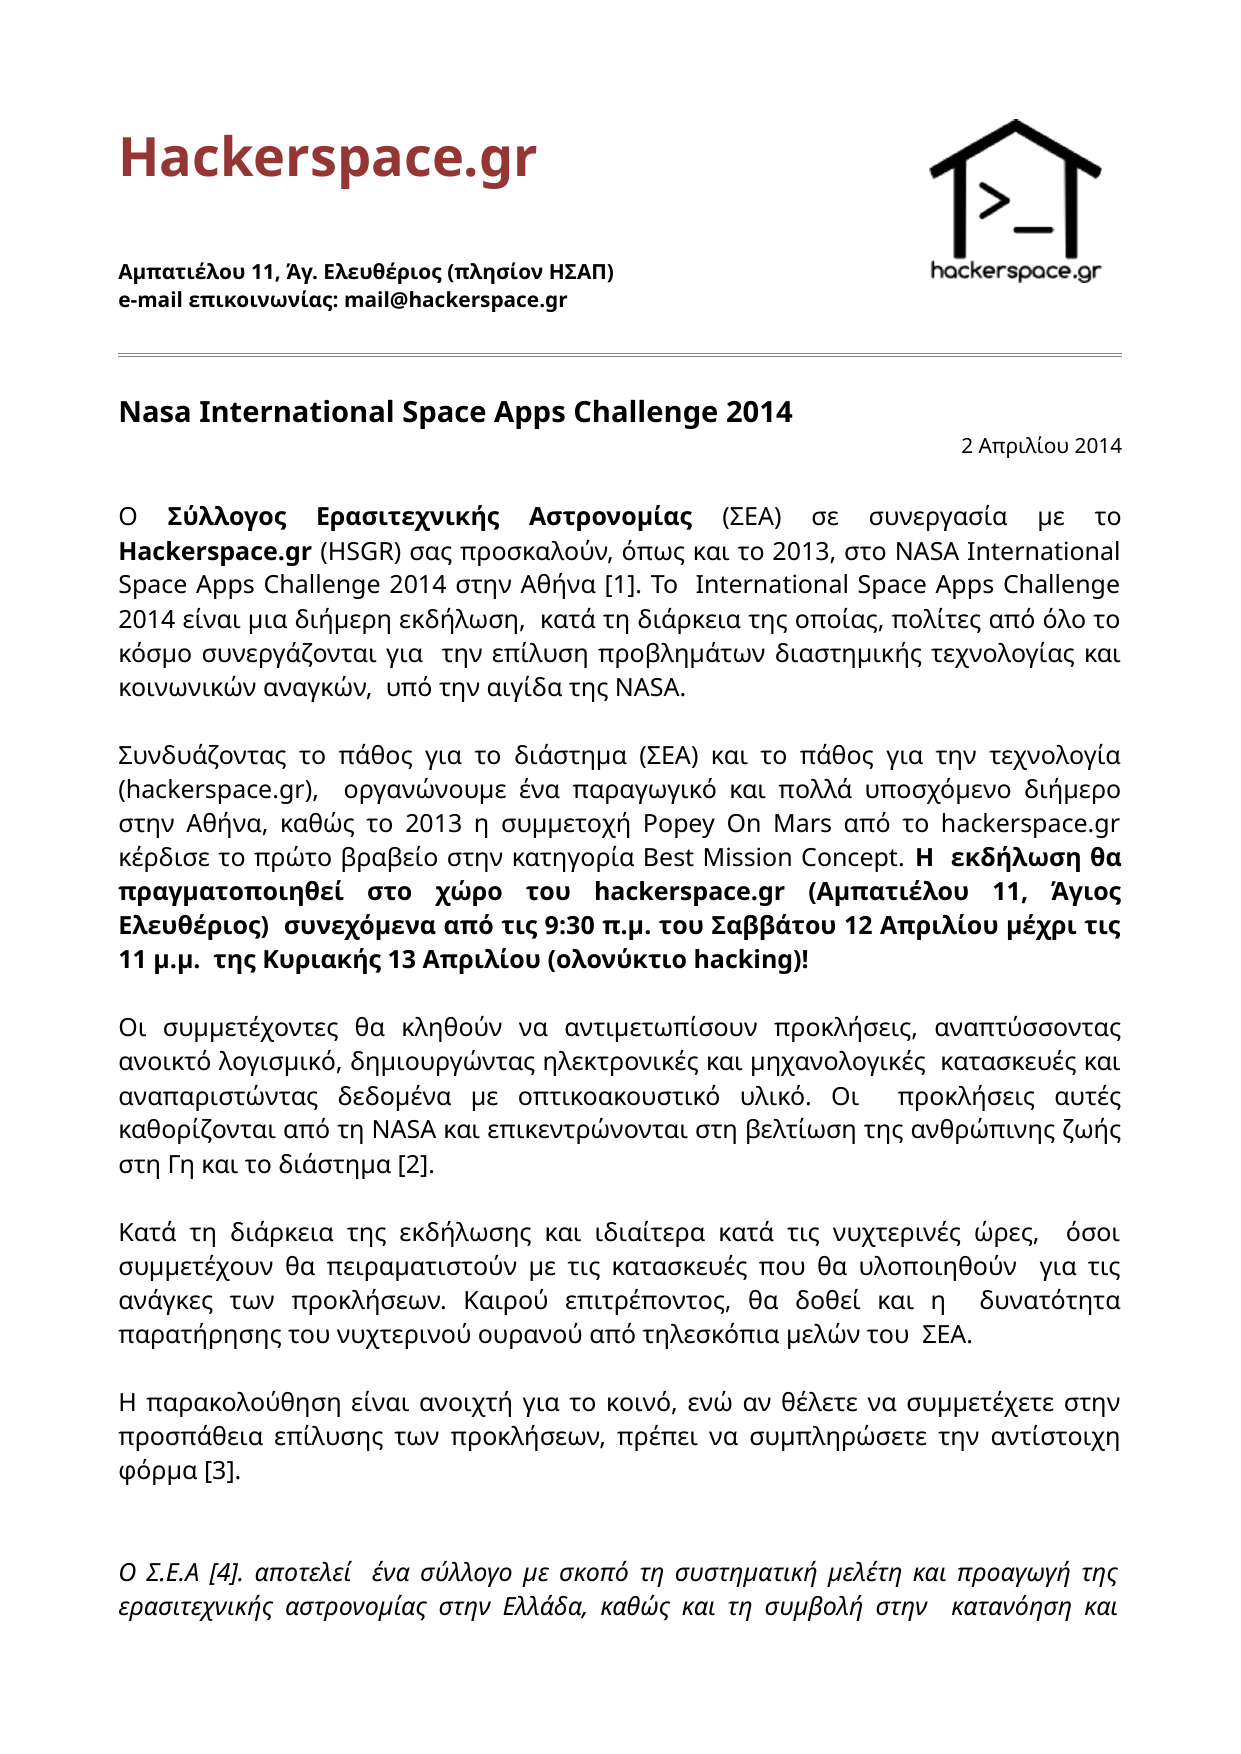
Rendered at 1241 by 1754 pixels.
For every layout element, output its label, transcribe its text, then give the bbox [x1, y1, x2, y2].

text Ο Σύλλογος Ερασιτεχνικής Αστρονομίας (ΣΕΑ) σε συνεργασία με το Hackerspace.gr (HSGR) σας προσκαλούν, όπως και το 2013, στο NASA International Space Apps Challenge 2014 στην Αθήνα [1]. Το International Space Apps Challenge 2014 είναι μια διήμερη εκδήλωση, κατά τη διάρκεια της οποίας, πολίτες από όλο το κόσμο συνεργάζονται για την επίλυση προβλημάτων διαστημικής τεχνολογίας και κοινωνικών αναγκών, υπό την αιγίδα της NASA. [118, 499, 1122, 703]
text Nasa International Space Apps Challenge 2014 [118, 391, 1122, 431]
text Συνδυάζοντας το πάθος για το διάστημα (ΣΕΑ) και το πάθος για την τεχνολογία (hackerspace.gr), οργανώνουμε ένα παραγωγικό και πολλά υποσχόμενο διήμερο στην Αθήνα, καθώς το 2013 η συμμετοχή Popey On Mars από το hackerspace.gr κέρδισε το πρώτο βραβείο στην κατηγορία Best Mission Concept. Η εκδήλωση θα πραγματοποιηθεί στο χώρο του hackerspace.gr (Αμπατιέλου 11, Άγιος Ελευθέριος) συνεχόμενα από τις 9:30 π.μ. του Σαββάτου 12 Απριλίου μέχρι τις 11 μ.μ. της Κυριακής 13 Απριλίου (ολονύκτιο hacking)! [118, 737, 1122, 976]
text Η παρακολούθηση είναι ανοιχτή για το κοινό, ενώ αν θέλετε να συμμετέχετε στην προσπάθεια επίλυσης των προκλήσεων, πρέπει να συμπληρώσετε την αντίστοιχη φόρμα [3]. [118, 1385, 1122, 1487]
text Ο Σ.Ε.Α [4]. αποτελεί ένα σύλλογο με σκοπό τη συστηματική μελέτη και προαγωγή της ερασιτεχνικής αστρονομίας στην Ελλάδα, καθώς και τη συμβολή στην κατανόηση και [118, 1555, 1122, 1623]
picture [929, 119, 1102, 283]
text [1103, 118, 1122, 192]
text Κατά τη διάρκεια της εκδήλωσης και ιδιαίτερα κατά τις νυχτερινές ώρες, όσοι συμμετέχουν θα πειραματιστούν με τις κατασκευές που θα υλοποιηθούν για τις ανάγκες των προκλήσεων. Καιρού επιτρέποντος, θα δοθεί και η δυνατότητα παρατήρησης του νυχτερινού ουρανού από τηλεσκόπια μελών του ΣΕΑ. [118, 1214, 1122, 1351]
text e-mail επικοινωνίας: mail@hackerspace.gr [118, 285, 1122, 314]
text Hackerspace.gr [118, 118, 928, 192]
text 2 Απριλίου 2014 [118, 431, 1122, 459]
text Οι συμμετέχοντες θα κληθούν να αντιμετωπίσουν προκλήσεις, αναπτύσσοντας ανοικτό λογισμικό, δημιουργώντας ηλεκτρονικές και μηχανολογικές κατασκευές και αναπαριστώντας δεδομένα με οπτικοακουστικό υλικό. Οι προκλήσεις αυτές καθορίζονται από τη NASA και επικεντρώνονται στη βελτίωση της ανθρώπινης ζωής στη Γη και το διάστημα [2]. [118, 1010, 1122, 1180]
text Αμπατιέλου 11, Άγ. Ελευθέριος (πλησίον ΗΣΑΠ) [118, 257, 1122, 285]
